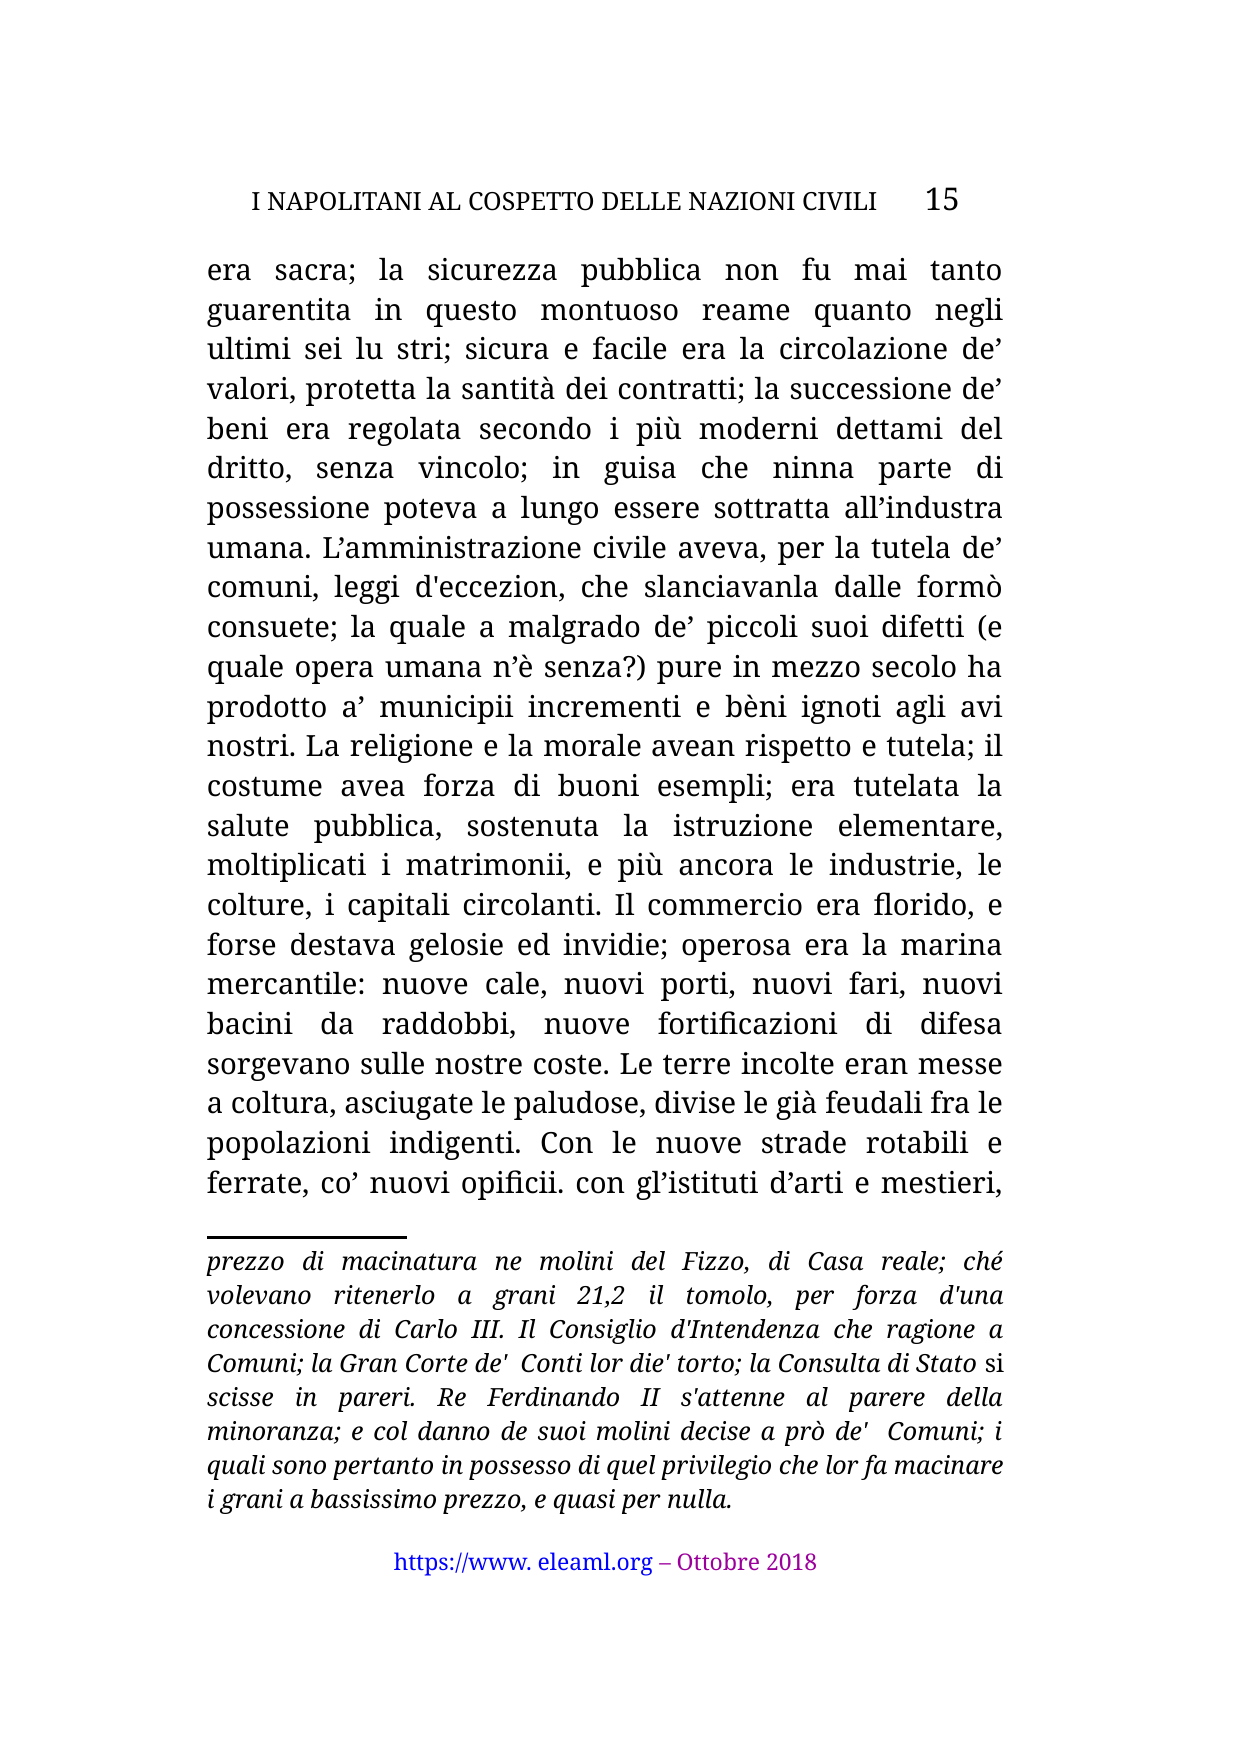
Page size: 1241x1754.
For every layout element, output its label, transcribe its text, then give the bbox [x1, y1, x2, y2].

text era sacra; la sicurezza pubblica non fu mai tanto guarentita in questo montuoso reame quanto negli ultimi sei lu stri; sicura e facile era la circolazione de’ valori, protetta la santità dei contratti; la successione de’ beni era regolata secondo i più moderni dettami del dritto, senza vincolo; in guisa che ninna parte di possessione poteva a lungo essere sottratta all’industra umana. L’amministrazione civile aveva, per la tutela de’ comuni, leggi d'eccezion, che slanciavanla dalle formò consuete; la quale a malgrado de’ piccoli suoi difetti (e quale opera umana n’è senza?) pure in mezzo secolo ha prodotto a’ municipii incrementi e bèni ignoti agli avi nostri. La religione e la morale avean rispetto e tutela; il costume avea forza di buoni esempli; era tutelata la salute pubblica, sostenuta la istruzione elementare, moltiplicati i matrimonii, e più ancora le industrie, le colture, i capitali circolanti. Il commercio era florido, e forse destava gelosie ed invidie; operosa era la marina mercantile: nuove cale, nuovi porti, nuovi fari, nuovi bacini da raddobbi, nuove fortificazioni di difesa sorgevano sulle nostre coste. Le terre incolte eran messe a coltura, asciugate le paludose, divise le già feudali fra le popolazioni indigenti. Con le nuove strade rotabili e ferrate, co’ nuovi opificii. con gl’istituti d’arti e mestieri, [207, 249, 1004, 1202]
text prezzo di macinatura ne molini del Fizzo, di Casa reale; ché volevano ritenerlo a grani 21,2 il tomolo, per forza d'una concessione di Carlo III. Il Consiglio d'Intendenza che ragione a Comuni; la Gran Corte de' Conti lor die' torto; la Consulta di Stato si scisse in pareri. Re Ferdinando II s'attenne al parere della minoranza; e col danno de suoi molini decise a prò de' Comuni; i quali sono pertanto in possesso di quel privilegio che lor fa macinare i grani a bassissimo prezzo, e quasi per nulla. [207, 1243, 1004, 1516]
